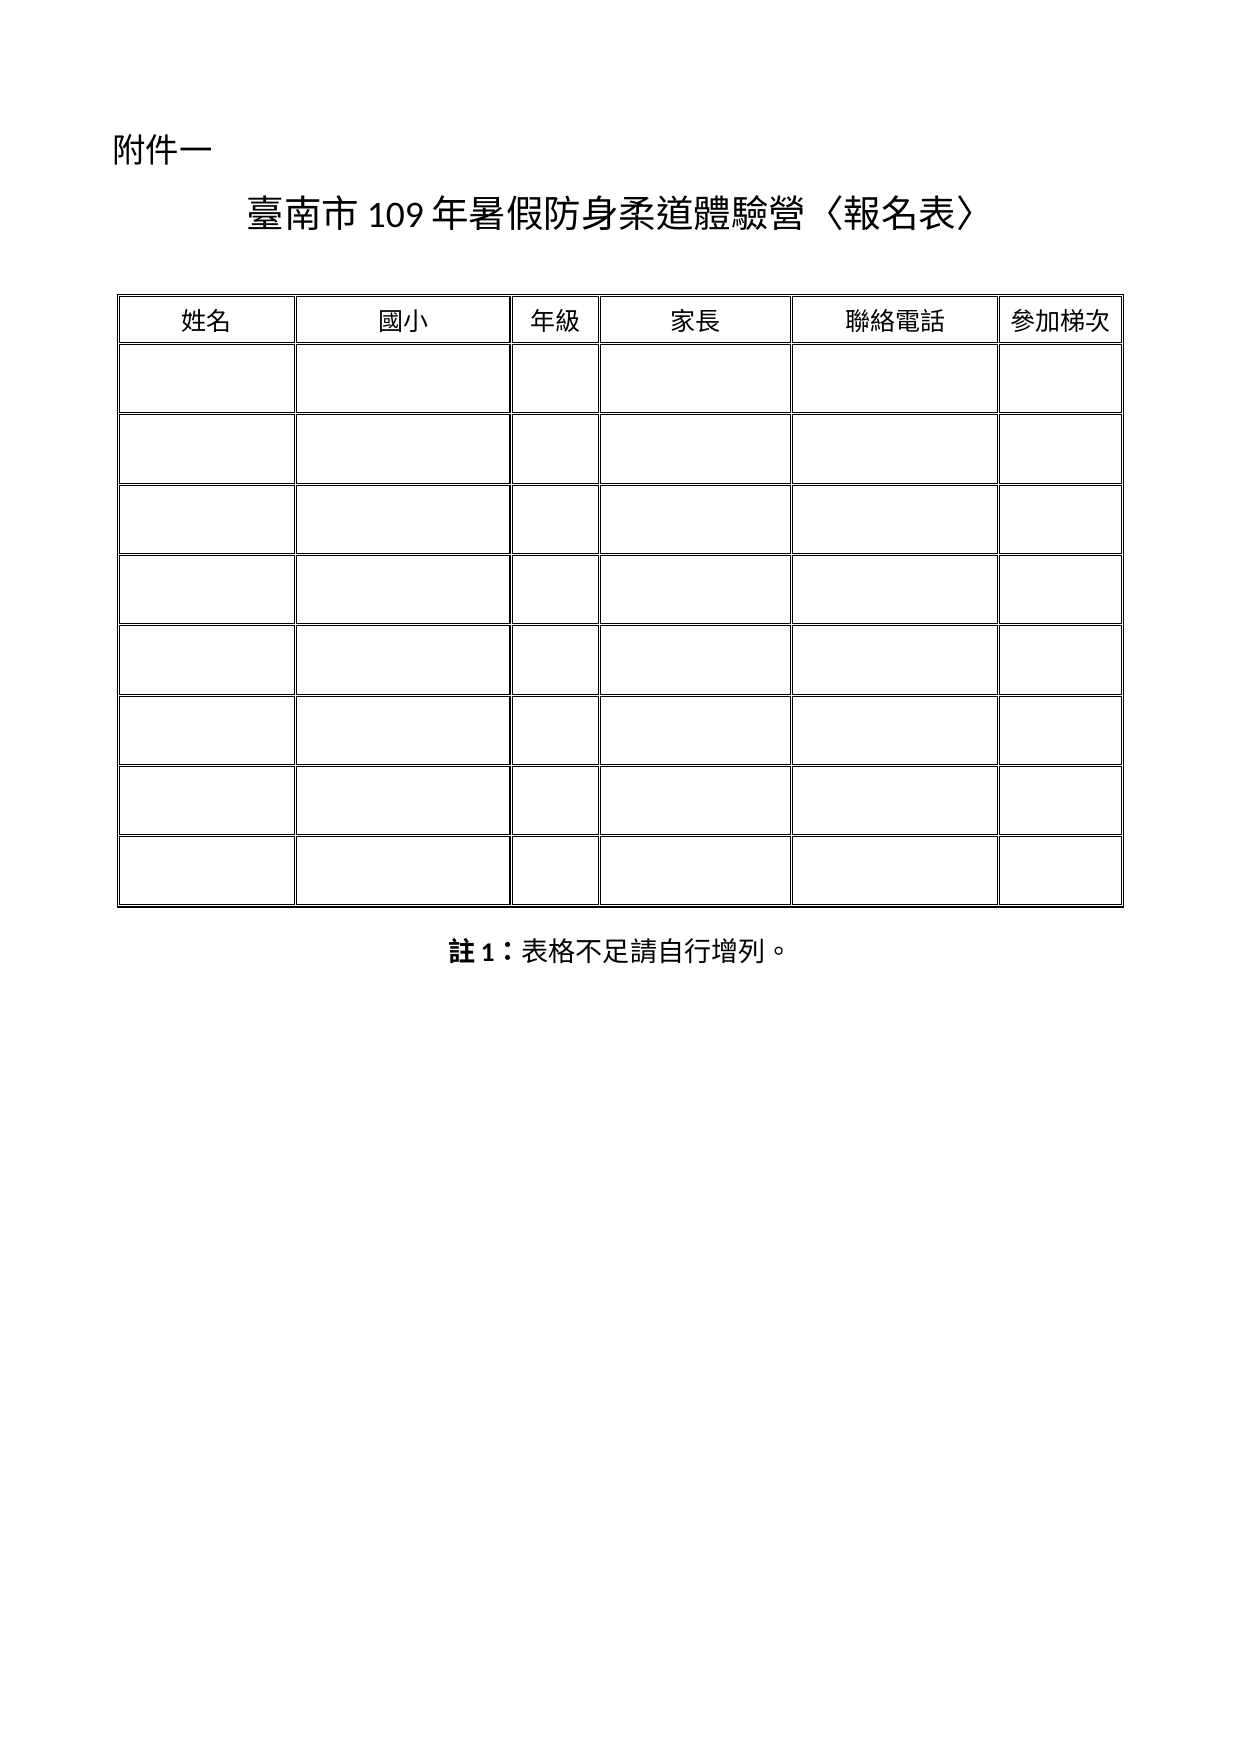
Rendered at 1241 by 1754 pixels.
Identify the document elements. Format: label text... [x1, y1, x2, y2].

table_cell [513, 556, 598, 623]
table_cell [1000, 626, 1121, 693]
table_cell [793, 556, 997, 623]
table_cell [1000, 837, 1121, 904]
table_cell [793, 486, 997, 553]
table_cell [1000, 345, 1121, 412]
table_cell [601, 767, 790, 834]
table_cell [793, 415, 997, 482]
table_cell [1000, 486, 1121, 553]
text 註1：表格不足請自行增列。 [112, 907, 1128, 970]
table_cell [120, 697, 294, 764]
table_cell [513, 626, 598, 693]
text 臺南市109年暑假防身柔道體驗營〈報名表〉 [112, 169, 1128, 232]
table_cell [120, 415, 294, 482]
table_cell [793, 697, 997, 764]
table_header 聯絡電話 [793, 297, 997, 342]
table_cell [513, 345, 598, 412]
table_cell [120, 626, 294, 693]
table_cell [601, 626, 790, 693]
table_cell [793, 767, 997, 834]
table_cell [120, 837, 294, 904]
table_cell [297, 837, 509, 904]
table_cell [513, 415, 598, 482]
table_cell [513, 837, 598, 904]
table_cell [1000, 697, 1121, 764]
table_cell [1000, 415, 1121, 482]
table_cell [793, 626, 997, 693]
table_cell [601, 415, 790, 482]
table_cell [120, 556, 294, 623]
table_cell [793, 837, 997, 904]
table_cell [1000, 767, 1121, 834]
table_cell [297, 486, 509, 553]
table_cell [297, 767, 509, 834]
table_cell [297, 556, 509, 623]
table_header 國小 [297, 297, 509, 342]
table_cell [297, 626, 509, 693]
table_cell [601, 556, 790, 623]
table_header 姓名 [120, 297, 294, 342]
table_cell [297, 697, 509, 764]
table_header 家長 [601, 297, 790, 342]
table_cell [601, 697, 790, 764]
table_cell [120, 486, 294, 553]
table_cell [513, 767, 598, 834]
table_header 參加梯次 [1000, 297, 1121, 342]
table_header 年級 [513, 297, 598, 342]
table_cell [601, 837, 790, 904]
table_cell [1000, 556, 1121, 623]
text 附件一 [112, 107, 1128, 169]
table_cell [120, 767, 294, 834]
table_cell [513, 486, 598, 553]
table_cell [297, 345, 509, 412]
table_cell [513, 697, 598, 764]
table_cell [793, 345, 997, 412]
table_cell [601, 486, 790, 553]
table_cell [120, 345, 294, 412]
table_cell [297, 415, 509, 482]
table_cell [601, 345, 790, 412]
